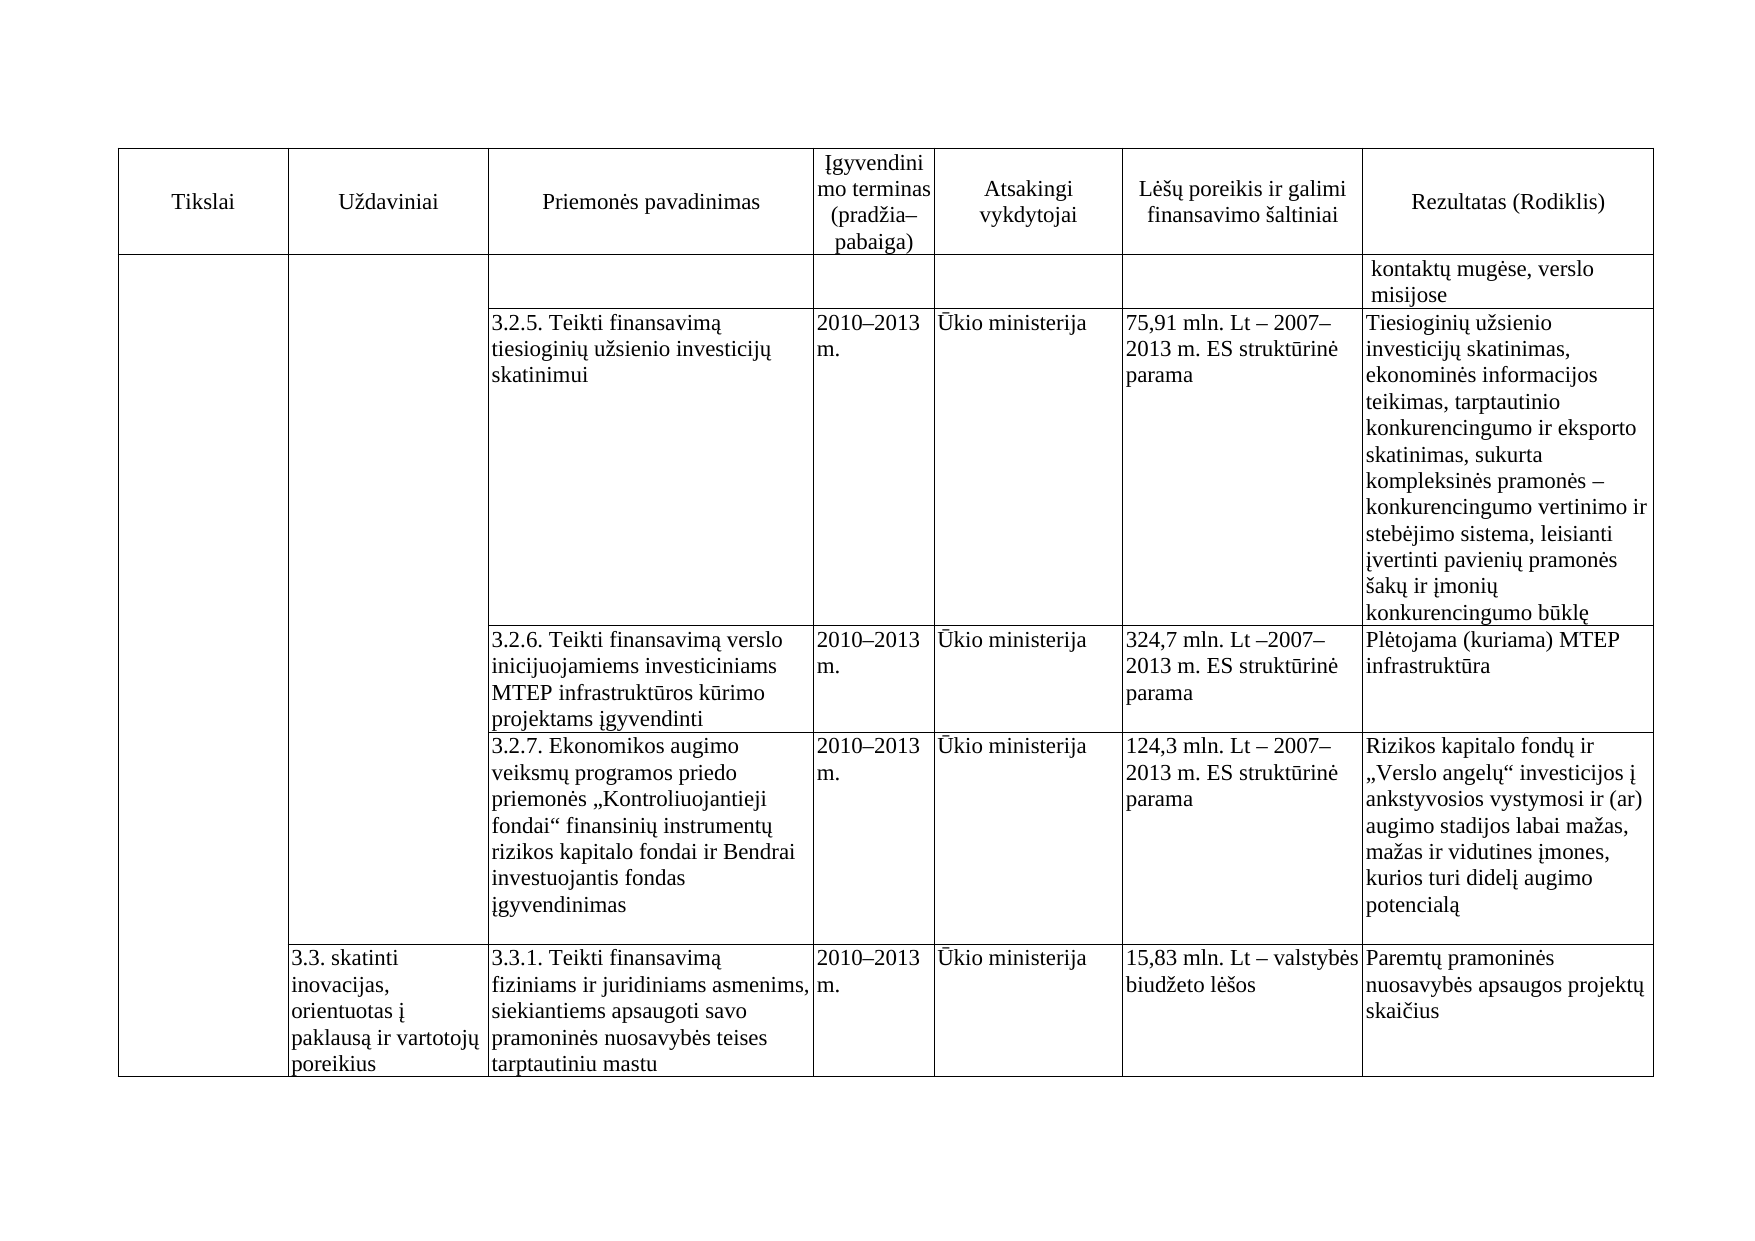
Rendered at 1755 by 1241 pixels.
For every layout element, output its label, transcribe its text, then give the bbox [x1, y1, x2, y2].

table_cell 3.2.6. Teikti finansavimą verslo inicijuojamiems investiciniams MTEP infrastruktūros kūrimo projektams įgyvendinti [489, 626, 813, 732]
table_cell [935, 255, 1122, 308]
table_cell 3.3.1. Teikti finansavimą fiziniams ir juridiniams asmenims, siekiantiems apsaugoti savo pramoninės nuosavybės teises tarptautiniu mastu [489, 945, 813, 1076]
table_cell kontaktų mugėse, verslo misijose [1363, 255, 1653, 308]
table_cell 3.2.7. Ekonomikos augimo veiksmų programos priedo priemonės „Kontroliuojantieji fondai“ finansinių instrumentų rizikos kapitalo fondai ir Bendrai investuojantis fondas įgyvendinimas [489, 733, 813, 943]
table_cell Tiesioginių užsienio investicijų skatinimas, ekonominės informacijos teikimas, tarptautinio konkurencingumo ir eksporto skatinimas, sukurta kompleksinės pramonės – konkurencingumo vertinimo ir stebėjimo sistema, leisianti įvertinti pavienių pramonės šakų ir įmonių konkurencingumo būklę [1363, 309, 1653, 625]
table_cell Plėtojama (kuriama) MTEP infrastruktūra [1363, 626, 1653, 732]
table_cell 15,83 mln. Lt – valstybės biudžeto lėšos [1123, 945, 1362, 1076]
table_header Įgyvendinimo terminas (pradžia–pabaiga) [814, 149, 934, 254]
table_cell Ūkio ministerija [935, 733, 1122, 943]
table_cell [489, 255, 813, 308]
table_cell [289, 255, 488, 943]
table_cell 2010–2013 m. [814, 945, 934, 1076]
table_header Priemonės pavadinimas [489, 149, 813, 254]
table_cell 3.3. skatinti inovacijas, orientuotas į paklausą ir vartotojų poreikius [289, 945, 488, 1076]
table_cell 2010–2013 m. [814, 733, 934, 943]
table_header Rezultatas (Rodiklis) [1363, 149, 1653, 254]
table_cell Rizikos kapitalo fondų ir „Verslo angelų“ investicijos į ankstyvosios vystymosi ir (ar) augimo stadijos labai mažas, mažas ir vidutines įmones, kurios turi didelį augimo potencialą [1363, 733, 1653, 943]
table_header Uždaviniai [289, 149, 488, 254]
table_cell 124,3 mln. Lt – 2007–2013 m. ES struktūrinė parama [1123, 733, 1362, 943]
table_cell 3.2.5. Teikti finansavimą tiesioginių užsienio investicijų skatinimui [489, 309, 813, 625]
table_header Atsakingi vykdytojai [935, 149, 1122, 254]
table_cell 2010–2013 m. [814, 626, 934, 732]
table_header Lėšų poreikis ir galimi finansavimo šaltiniai [1123, 149, 1362, 254]
table_cell [814, 255, 934, 308]
table_cell 2010–2013 m. [814, 309, 934, 625]
table_header Tikslai [119, 149, 288, 254]
table_cell [1123, 255, 1362, 308]
table_cell 75,91 mln. Lt – 2007–2013 m. ES struktūrinė parama [1123, 309, 1362, 625]
table_cell Ūkio ministerija [935, 309, 1122, 625]
table_cell Ūkio ministerija [935, 945, 1122, 1076]
table_cell [119, 255, 288, 1076]
table_cell 324,7 mln. Lt –2007–2013 m. ES struktūrinė parama [1123, 626, 1362, 732]
table_cell Paremtų pramoninės nuosavybės apsaugos projektų skaičius [1363, 945, 1653, 1076]
table_cell Ūkio ministerija [935, 626, 1122, 732]
